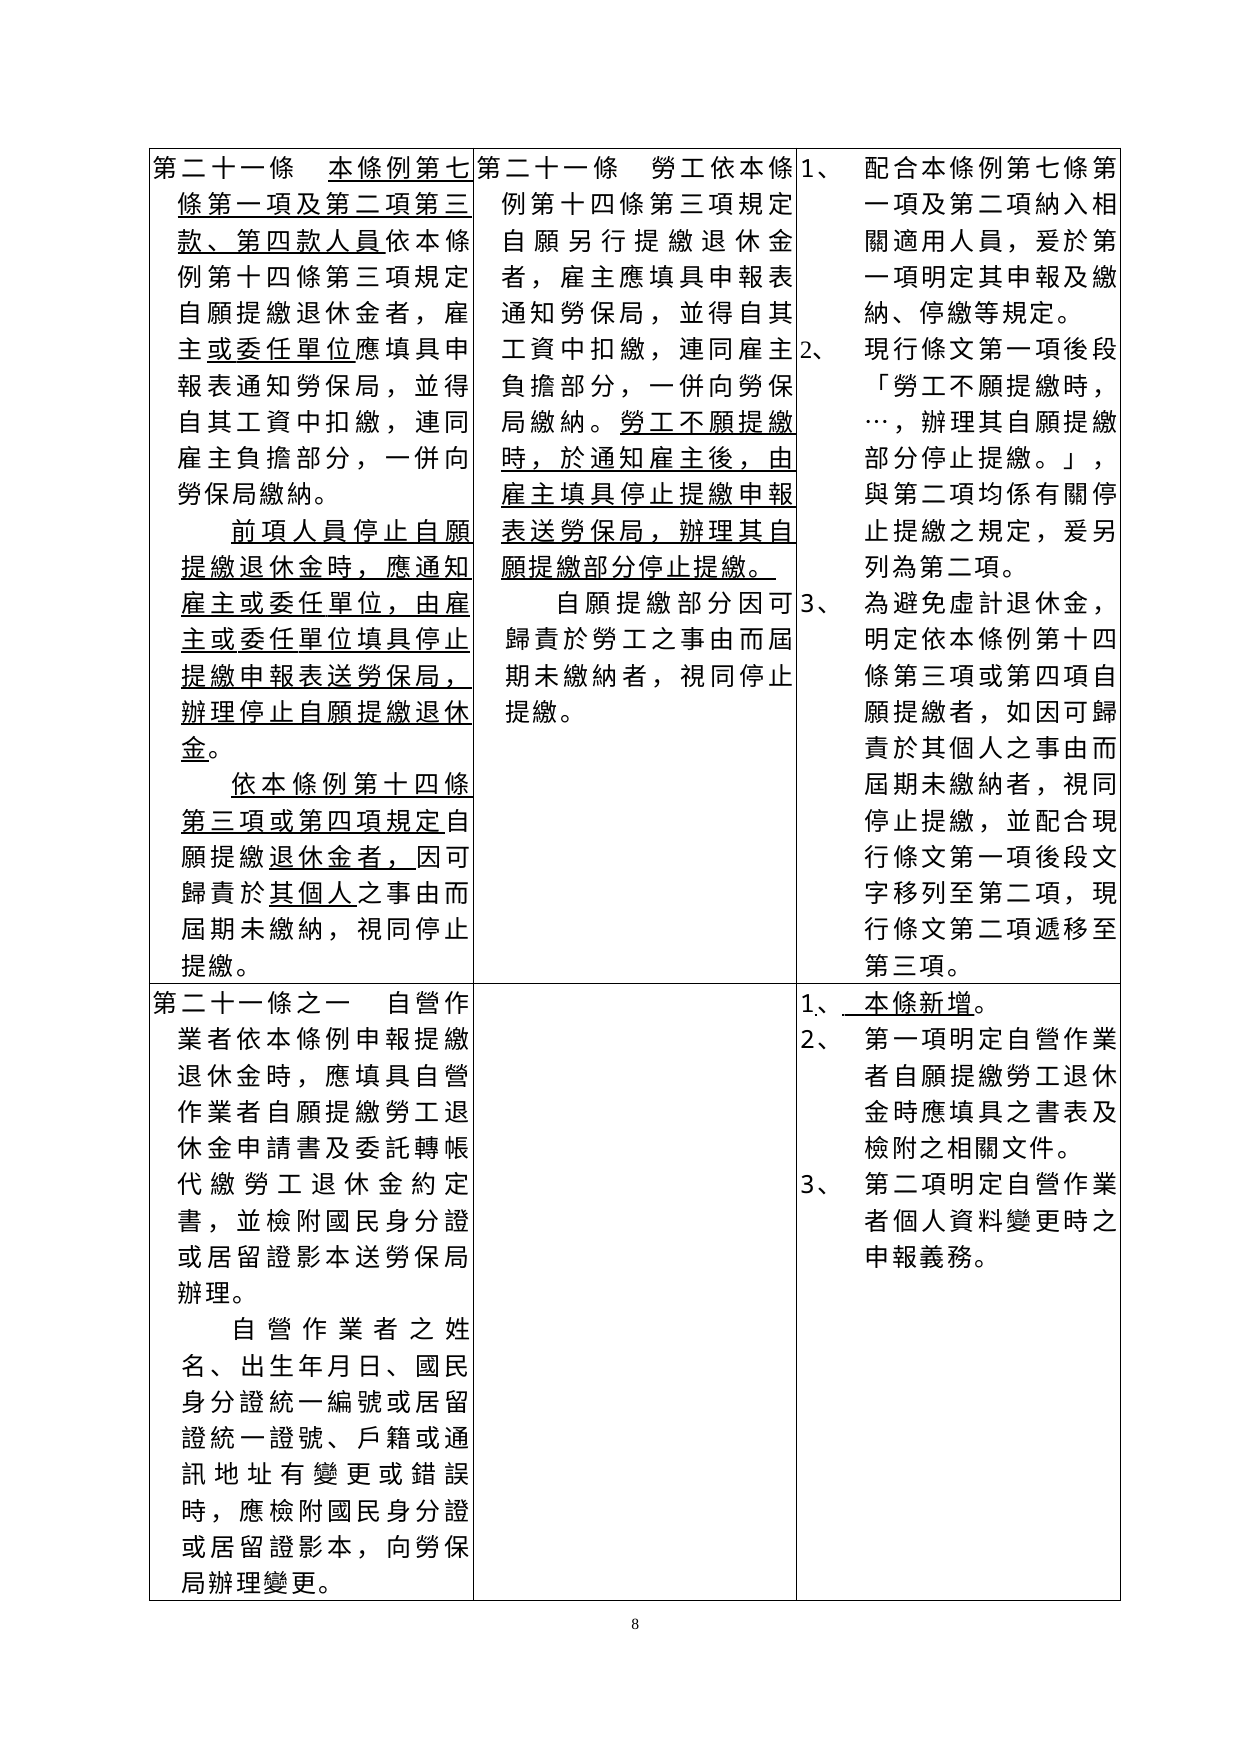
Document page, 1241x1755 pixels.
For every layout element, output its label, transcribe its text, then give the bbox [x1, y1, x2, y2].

table_cell [474, 984, 796, 1600]
table_cell 第二十一條 勞工依本條例第十四條第三項規定自願另行提繳退休金者，雇主應填具申報表通知勞保局，並得自其工資中扣繳，連同雇主負擔部分，一併向勞保局繳納。勞工不願提繳時，於通知雇主後，由雇主填具停止提繳申報表送勞保局，辦理其自願提繳部分停止提繳。 自願提繳部分因可歸責於勞工之事由而屆期未繳納者，視同停止提繳。 [474, 149, 796, 982]
table_cell 配合本條例第七條第一項及第二項納入相關適用人員，爰於第一項明定其申報及繳納、停繳等規定。 現行條文第一項後段「勞工不願提繳時，…，辦理其自願提繳部分停止提繳。」，與第二項均係有關停止提繳之規定，爰另列為第二項。 為避免虛計退休金，明定依本條例第十四條第三項或第四項自願提繳者，如因可歸責於其個人之事由而屆期未繳納者，視同停止提繳，並配合現行條文第一項後段文字移列至第二項，現行條文第二項遞移至第三項。 [797, 149, 1120, 982]
table_cell 本條新增。 第一項明定自營作業者自願提繳勞工退休金時應填具之書表及檢附之相關文件。 第二項明定自營作業者個人資料變更時之申報義務。 [797, 984, 1120, 1600]
table_cell 第二十一條之一 自營作業者依本條例申報提繳退休金時，應填具自營作業者自願提繳勞工退休金申請書及委託轉帳代繳勞工退休金約定書，並檢附國民身分證或居留證影本送勞保局辦理。 自營作業者之姓名、出生年月日、國民身分證統一編號或居留證統一證號、戶籍或通訊地址有變更或錯誤時，應檢附國民身分證或居留證影本，向勞保局辦理變更。 [150, 984, 473, 1600]
table_cell 第二十一條 本條例第七條第一項及第二項第三款、第四款人員依本條例第十四條第三項規定自願提繳退休金者，雇主或委任單位應填具申報表通知勞保局，並得自其工資中扣繳，連同雇主負擔部分，一併向勞保局繳納。 前項人員停止自願提繳退休金時，應通知雇主或委任單位，由雇主或委任單位填具停止提繳申報表送勞保局，辦理停止自願提繳退休金。 依本條例第十四條第三項或第四項規定自願提繳退休金者，因可歸責於其個人之事由而屆期未繳納，視同停止提繳。 [150, 149, 473, 982]
